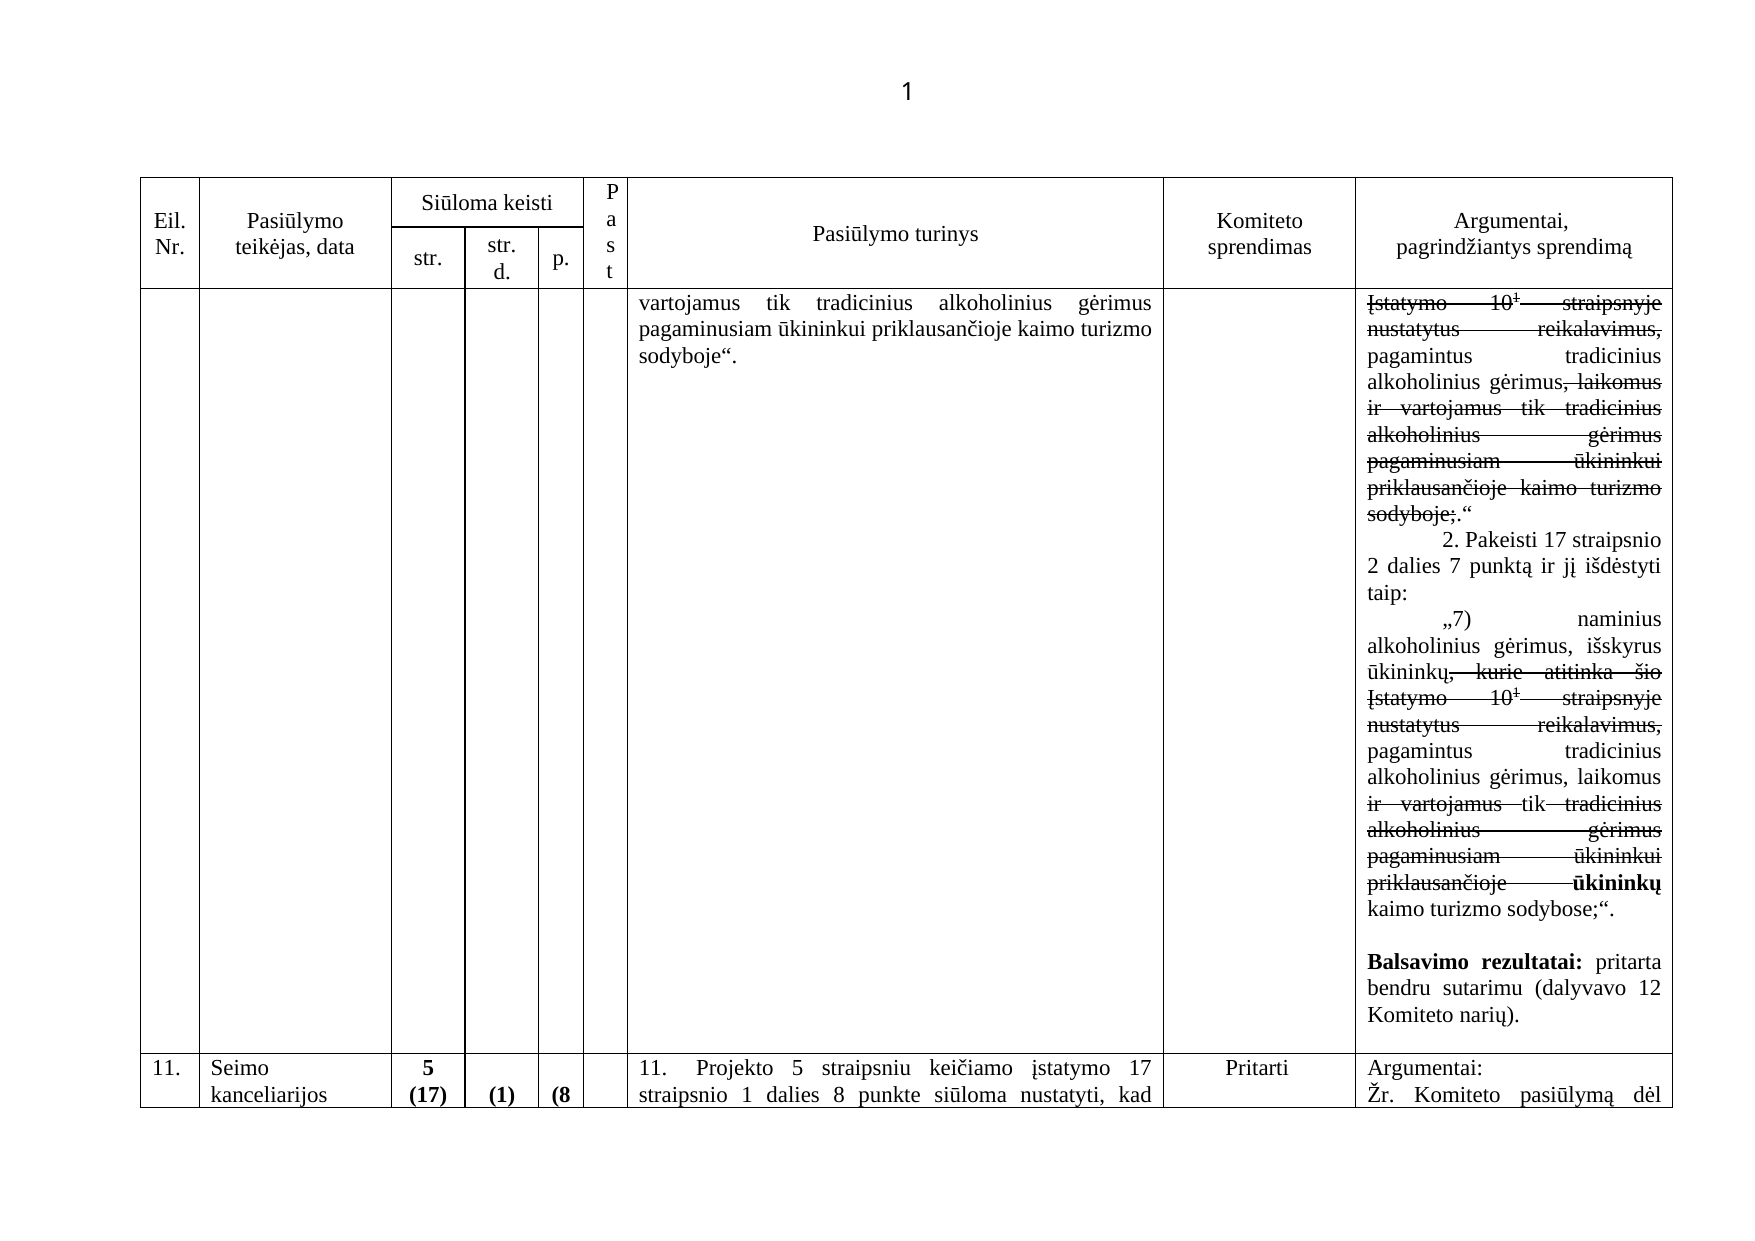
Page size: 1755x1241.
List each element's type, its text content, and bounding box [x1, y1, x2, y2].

table_header Argumentai, pagrindžiantys sprendimą [1356, 178, 1672, 288]
table_cell 11. Projekto 5 straipsniu keičiamo įstatymo 17 straipsnio 1 dalies 8 punkte siūloma nustatyti, kad [628, 1054, 1163, 1107]
table_header Pasiūlymo turinys [628, 178, 1163, 288]
table_cell Pritarti [1164, 1054, 1355, 1107]
table_cell vartojamus tik tradicinius alkoholinius gėrimus pagaminusiam ūkininkui priklausančioje kaimo turizmo sodyboje“. [628, 289, 1163, 1053]
table_cell [539, 289, 583, 1053]
table_cell Seimo kanceliarijos [200, 1054, 391, 1107]
table_cell str. [392, 228, 464, 288]
table_header Siūloma keisti [392, 178, 583, 226]
table_cell Argumentai: Žr. Komiteto pasiūlymą dėl [1356, 1054, 1672, 1107]
table_cell 5 (17) [392, 1054, 464, 1107]
table_cell [141, 289, 199, 1053]
table_header Pastabos [584, 178, 627, 288]
table_cell [584, 1054, 627, 1107]
table_cell [584, 289, 627, 1053]
table_header Pasiūlymo teikėjas, data [200, 178, 391, 288]
table_cell 11. [141, 1054, 199, 1107]
table_cell [392, 289, 464, 1053]
table_cell [200, 289, 391, 1053]
table_cell (8 [539, 1054, 583, 1107]
table_cell [1164, 289, 1355, 1053]
table_header Komiteto sprendimas [1164, 178, 1355, 288]
table_cell p. [539, 228, 583, 288]
table_cell Įstatymo 101 straipsnyje nustatytus reikalavimus, pagamintus tradicinius alkoholinius gėrimus, laikomus ir vartojamus tik tradicinius alkoholinius gėrimus pagaminusiam ūkininkui priklausančioje kaimo turizmo sodyboje;.“ 2. Pakeisti 17 straipsnio 2 dalies 7 punktą ir jį išdėstyti taip: „7) naminius alkoholinius gėrimus, išskyrus ūkininkų, kurie atitinka šio Įstatymo 101 straipsnyje nustatytus reikalavimus, pagamintus tradicinius alkoholinius gėrimus, laikomus ir vartojamus tik tradicinius alkoholinius gėrimus pagaminusiam ūkininkui priklausančioje ūkininkų kaimo turizmo sodybose;“. Balsavimo rezultatai: pritarta bendru sutarimu (dalyvavo 12 Komiteto narių). [1356, 289, 1672, 1053]
table_cell (1) [466, 1054, 538, 1107]
table_cell [466, 289, 538, 1053]
table_header Eil. Nr. [141, 178, 199, 288]
table_cell str. d. [466, 228, 538, 288]
